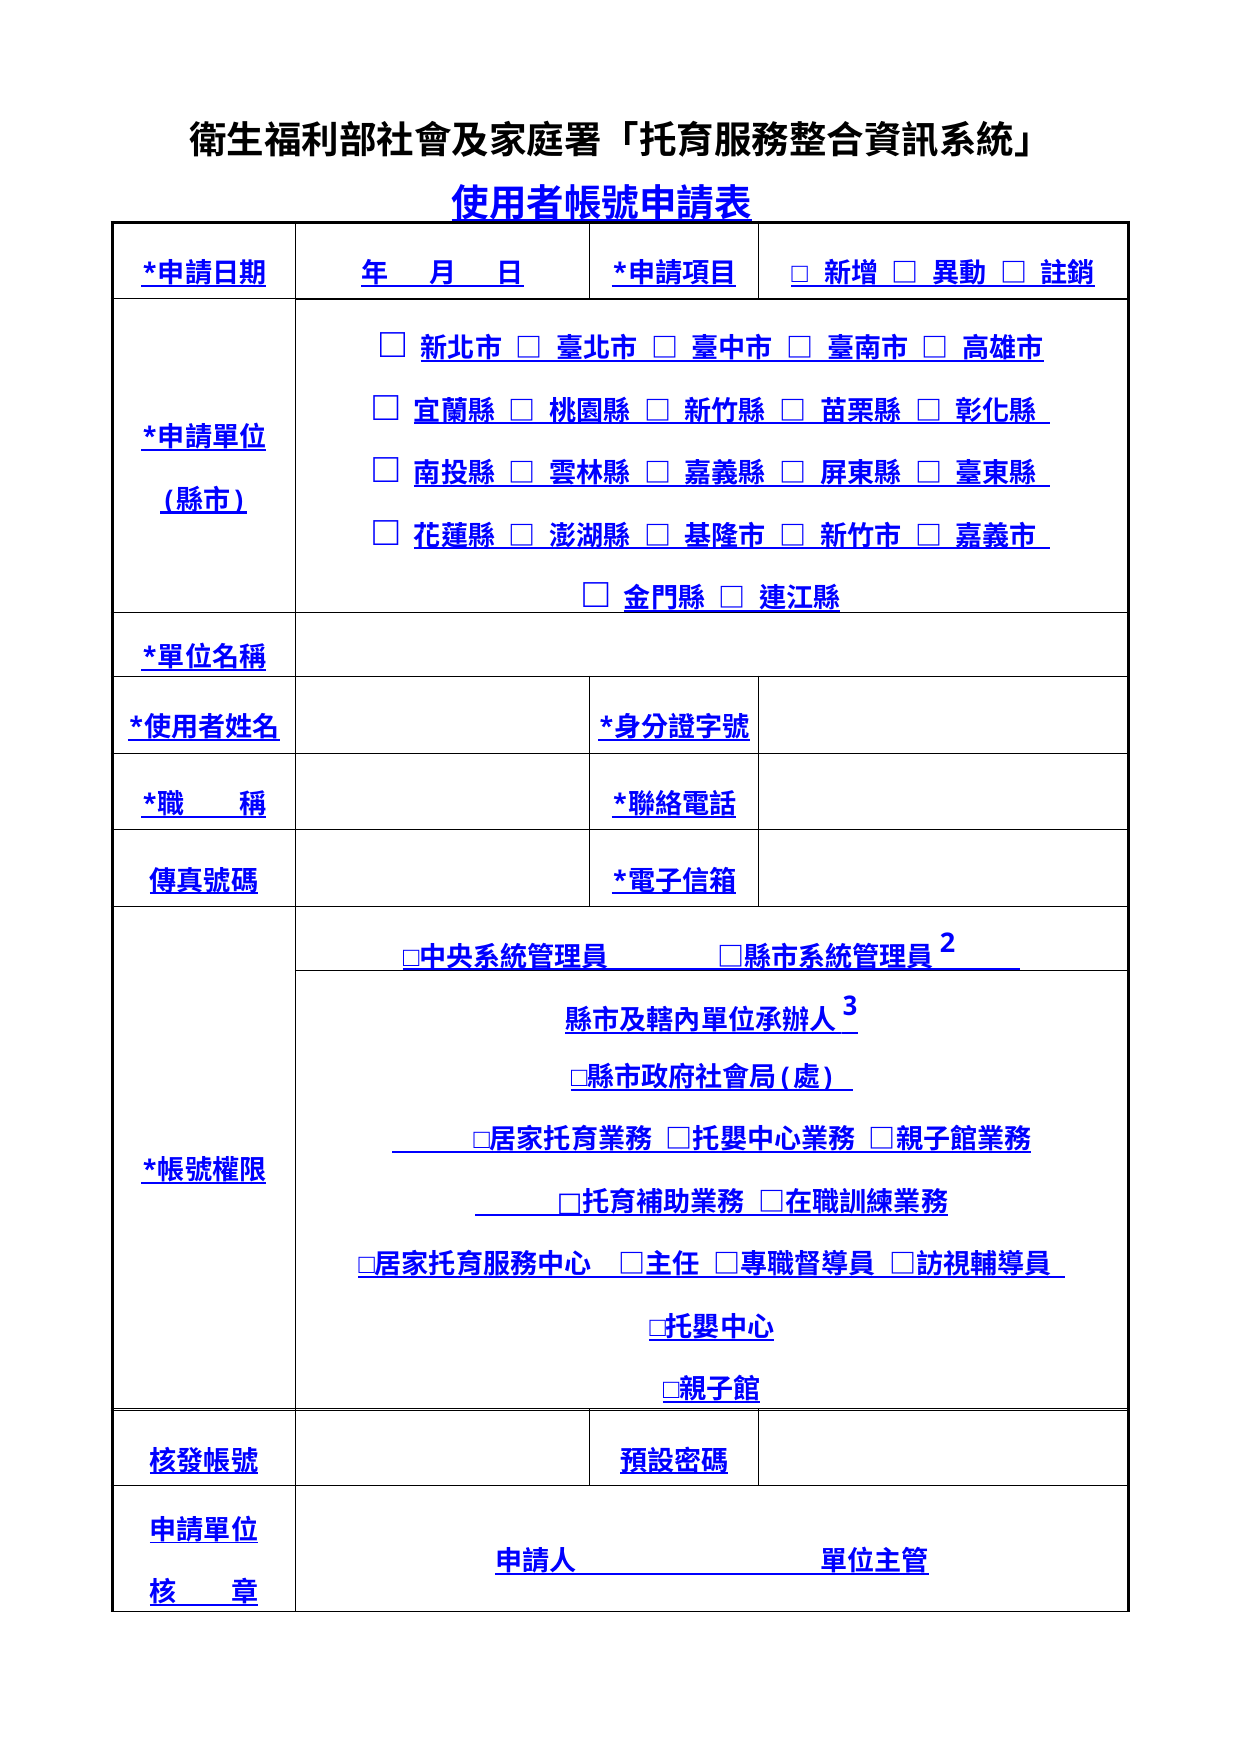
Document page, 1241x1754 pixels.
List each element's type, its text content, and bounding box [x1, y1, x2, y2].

table_cell *電子信箱 [590, 830, 758, 906]
table_header *申請項目 [590, 224, 758, 297]
table_header 年 月 日 [296, 224, 589, 297]
table_cell [296, 830, 589, 906]
table_cell *職 稱 [114, 754, 295, 829]
table_cell *帳號權限 [114, 907, 295, 1408]
table_cell 預設密碼 [590, 1411, 758, 1485]
table_cell [296, 613, 1127, 676]
table_cell *申請單位 (縣市) [114, 299, 295, 612]
table_cell 申請單位 核 章 [114, 1486, 295, 1611]
table_cell [759, 1411, 1127, 1485]
table_header □ 新增 □ 異動 □ 註銷 [759, 224, 1127, 297]
table_cell [296, 677, 589, 752]
text 衛生福利部社會及家庭署「托育服務整合資訊系統」 [118, 96, 1122, 158]
table_cell 申請人 單位主管 [296, 1486, 1127, 1611]
table_cell [759, 677, 1127, 752]
table_cell *使用者姓名 [114, 677, 295, 752]
table_cell *身分證字號 [590, 677, 758, 752]
table_cell 傳真號碼 [114, 830, 295, 906]
table_cell 縣市及轄內單位承辦人3 □縣市政府社會局(處) □居家托育業務 □托嬰中心業務 □親子館業務 □托育補助業務 □在職訓練業務 □居家托育服務中心 □主任 □專職督導員 □訪視輔導員 □托嬰中心 □親子館 [296, 971, 1127, 1408]
table_header *申請日期 [114, 224, 295, 297]
table_cell [759, 830, 1127, 906]
table_cell [296, 754, 589, 829]
table_cell *聯絡電話 [590, 754, 758, 829]
table_cell [759, 754, 1127, 829]
text 使用者帳號申請表 [81, 158, 1122, 221]
table_cell □中央系統管理員 □縣市系統管理員2 [296, 907, 1127, 969]
table_cell 新北市 □ 臺北市 □ 臺中市 □ 臺南市 □ 高雄市 宜蘭縣 □ 桃園縣 □ 新竹縣 □ 苗栗縣 □ 彰化縣 南投縣 □ 雲林縣 □ 嘉義縣 □ 屏東縣 □ 臺東縣 花蓮縣 □ 澎湖縣 □ 基隆市 □ 新竹市 □ 嘉義市 金門縣 □ 連江縣 [296, 300, 1127, 612]
table_cell 核發帳號 [114, 1411, 295, 1485]
table_cell *單位名稱 [114, 613, 295, 676]
table_cell [296, 1411, 589, 1485]
